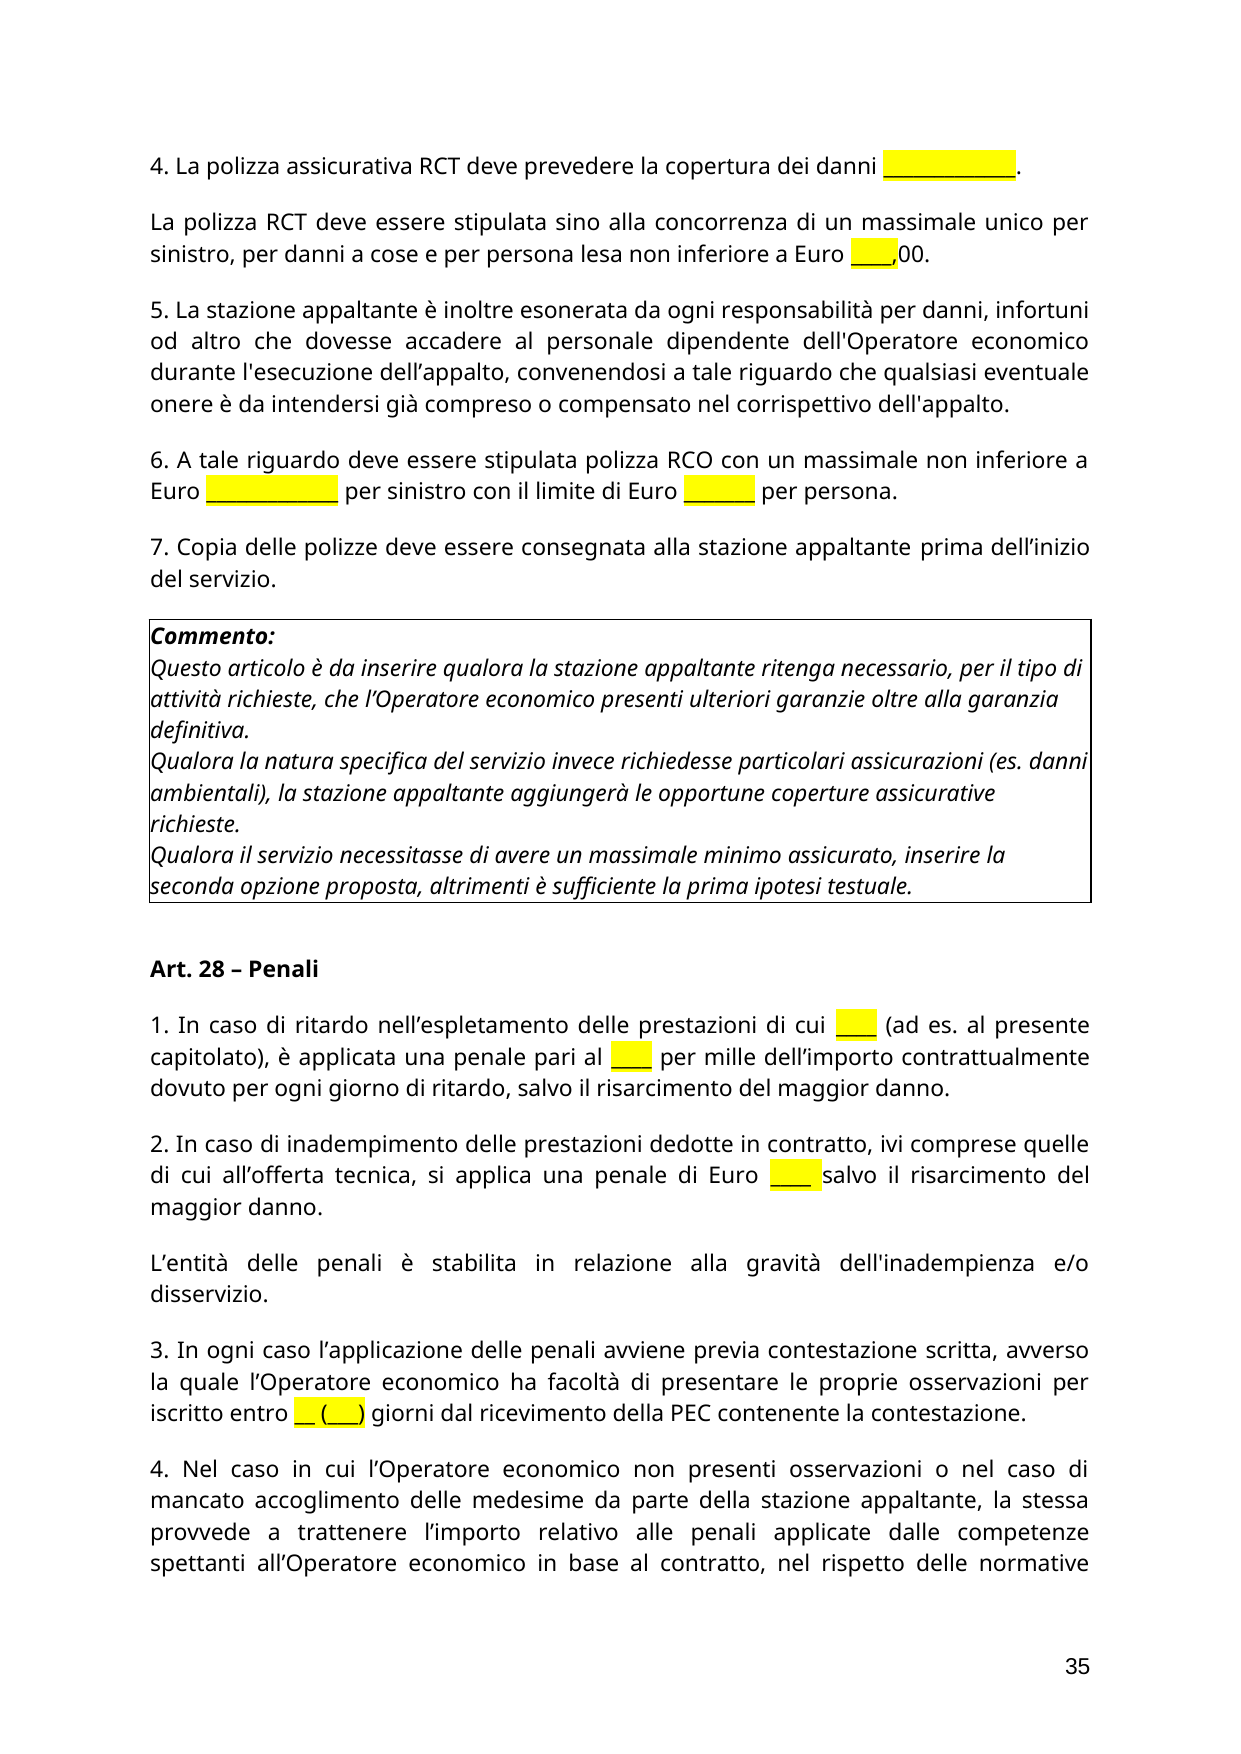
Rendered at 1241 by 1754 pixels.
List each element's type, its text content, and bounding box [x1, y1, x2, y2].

text 6. A tale riguardo deve essere stipulata polizza RCO con un massimale non inferiore a Euro _____________ per sinistro con il limite di Euro _______ per persona. [150, 444, 1090, 506]
text 7. Copia delle polizze deve essere consegnata alla stazione appaltante prima dell’inizio del servizio. [150, 531, 1090, 594]
text 1. In caso di ritardo nell’espletamento delle prestazioni di cui ____ (ad es. al presente capitolato), è applicata una penale pari al ____ per mille dell’importo contrattualmente dovuto per ogni giorno di ritardo, salvo il risarcimento del maggior danno. [150, 1009, 1090, 1103]
text La polizza RCT deve essere stipulata sino alla concorrenza di un massimale unico per sinistro, per danni a cose e per persona lesa non inferiore a Euro ____,00. [150, 206, 1090, 269]
text L’entità delle penali è stabilita in relazione alla gravità dell'inadempienza e/o disservizio. [150, 1247, 1090, 1309]
text 2. In caso di inadempimento delle prestazioni dedotte in contratto, ivi comprese quelle di cui all’offerta tecnica, si applica una penale di Euro ____ salvo il risarcimento del maggior danno. [150, 1128, 1090, 1222]
text Commento: Questo articolo è da inserire qualora la stazione appaltante ritenga necessario, per il tipo di attività richieste, che l’Operatore economico presenti ulteriori garanzie oltre alla garanzia definitiva. Qualora la natura specifica del servizio invece richiedesse particolari assicurazioni (es. danni ambientali), la stazione appaltante aggiungerà le opportune coperture assicurative richieste. Qualora il servizio necessitasse di avere un massimale minimo assicurato, inserire la seconda opzione proposta, altrimenti è sufficiente la prima ipotesi testuale. [150, 620, 1090, 902]
subtitle Art. 28 – Penali [150, 953, 1090, 984]
text 4. La polizza assicurativa RCT deve prevedere la copertura dei danni _____________. [150, 150, 1090, 181]
text 4. Nel caso in cui l’Operatore economico non presenti osservazioni o nel caso di mancato accoglimento delle medesime da parte della stazione appaltante, la stessa provvede a trattenere l’importo relativo alle penali applicate dalle competenze spettanti all’Operatore economico in base al contratto, nel rispetto delle normative [150, 1453, 1090, 1578]
text 5. La stazione appaltante è inoltre esonerata da ogni responsabilità per danni, infortuni od altro che dovesse accadere al personale dipendente dell'Operatore economico durante l'esecuzione dell’appalto, convenendosi a tale riguardo che qualsiasi eventuale onere è da intendersi già compreso o compensato nel corrispettivo dell'appalto. [150, 294, 1090, 419]
text 3. In ogni caso l’applicazione delle penali avviene previa contestazione scritta, avverso la quale l’Operatore economico ha facoltà di presentare le proprie osservazioni per iscritto entro __ (___) giorni dal ricevimento della PEC contenente la contestazione. [150, 1334, 1090, 1428]
